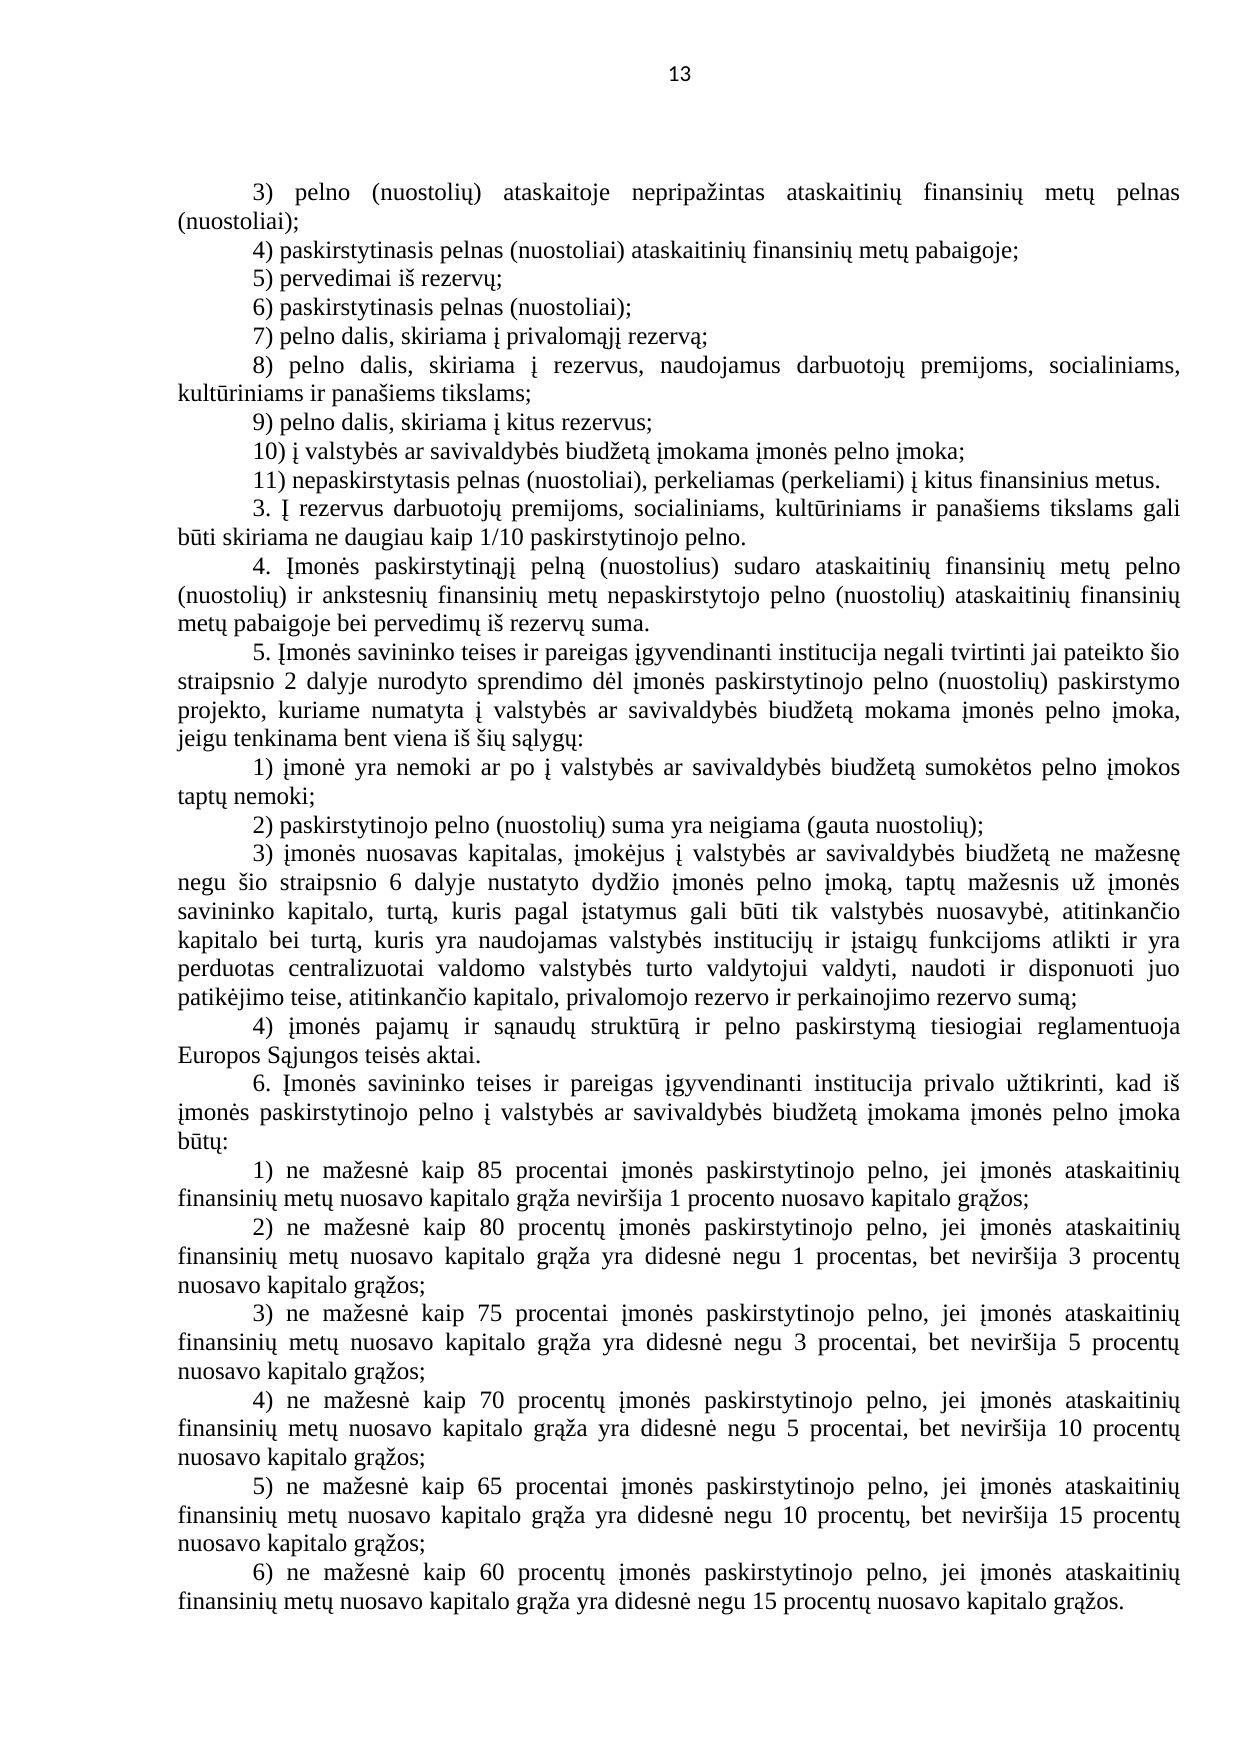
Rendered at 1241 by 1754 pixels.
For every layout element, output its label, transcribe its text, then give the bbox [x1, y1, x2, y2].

text 3. Į rezervus darbuotojų premijoms, socialiniams, kultūriniams ir panašiems tikslams gali būti skiriama ne daugiau kaip 1/10 paskirstytinojo pelno. [177, 493, 1181, 551]
text 2) ne mažesnė kaip 80 procentų įmonės paskirstytinojo pelno, jei įmonės ataskaitinių finansinių metų nuosavo kapitalo grąža yra didesnė negu 1 procentas, bet neviršija 3 procentų nuosavo kapitalo grąžos; [177, 1212, 1181, 1298]
text 4. Įmonės paskirstytinąjį pelną (nuostolius) sudaro ataskaitinių finansinių metų pelno (nuostolių) ir ankstesnių finansinių metų nepaskirstytojo pelno (nuostolių) ataskaitinių finansinių metų pabaigoje bei pervedimų iš rezervų suma. [177, 551, 1181, 637]
text 5) ne mažesnė kaip 65 procentai įmonės paskirstytinojo pelno, jei įmonės ataskaitinių finansinių metų nuosavo kapitalo grąža yra didesnė negu 10 procentų, bet neviršija 15 procentų nuosavo kapitalo grąžos; [177, 1471, 1181, 1557]
text 1) ne mažesnė kaip 85 procentai įmonės paskirstytinojo pelno, jei įmonės ataskaitinių finansinių metų nuosavo kapitalo grąža neviršija 1 procento nuosavo kapitalo grąžos; [177, 1155, 1181, 1212]
text 5. Įmonės savininko teises ir pareigas įgyvendinanti institucija negali tvirtinti jai pateikto šio straipsnio 2 dalyje nurodyto sprendimo dėl įmonės paskirstytinojo pelno (nuostolių) paskirstymo projekto, kuriame numatyta į valstybės ar savivaldybės biudžetą mokama įmonės pelno įmoka, jeigu tenkinama bent viena iš šių sąlygų: [177, 637, 1181, 752]
text 10) į valstybės ar savivaldybės biudžetą įmokama įmonės pelno įmoka; [177, 436, 1181, 465]
text 3) ne mažesnė kaip 75 procentai įmonės paskirstytinojo pelno, jei įmonės ataskaitinių finansinių metų nuosavo kapitalo grąža yra didesnė negu 3 procentai, bet neviršija 5 procentų nuosavo kapitalo grąžos; [177, 1298, 1181, 1385]
text 8) pelno dalis, skiriama į rezervus, naudojamus darbuotojų premijoms, socialiniams, kultūriniams ir panašiems tikslams; [177, 350, 1181, 407]
text 4) įmonės pajamų ir sąnaudų struktūrą ir pelno paskirstymą tiesiogiai reglamentuoja Europos Sąjungos teisės aktai. [177, 1011, 1181, 1068]
text 1) įmonė yra nemoki ar po į valstybės ar savivaldybės biudžetą sumokėtos pelno įmokos taptų nemoki; [177, 752, 1181, 810]
text 11) nepaskirstytasis pelnas (nuostoliai), perkeliamas (perkeliami) į kitus finansinius metus. [177, 465, 1181, 493]
text 3) pelno (nuostolių) ataskaitoje nepripažintas ataskaitinių finansinių metų pelnas (nuostoliai); [177, 177, 1181, 235]
text 2) paskirstytinojo pelno (nuostolių) suma yra neigiama (gauta nuostolių); [177, 810, 1181, 838]
text 6. Įmonės savininko teises ir pareigas įgyvendinanti institucija privalo užtikrinti, kad iš įmonės paskirstytinojo pelno į valstybės ar savivaldybės biudžetą įmokama įmonės pelno įmoka būtų: [177, 1068, 1181, 1155]
text 4) paskirstytinasis pelnas (nuostoliai) ataskaitinių finansinių metų pabaigoje; [177, 235, 1181, 263]
text 9) pelno dalis, skiriama į kitus rezervus; [177, 407, 1181, 436]
text 4) ne mažesnė kaip 70 procentų įmonės paskirstytinojo pelno, jei įmonės ataskaitinių finansinių metų nuosavo kapitalo grąža yra didesnė negu 5 procentai, bet neviršija 10 procentų nuosavo kapitalo grąžos; [177, 1385, 1181, 1471]
text 5) pervedimai iš rezervų; [177, 263, 1181, 292]
text 3) įmonės nuosavas kapitalas, įmokėjus į valstybės ar savivaldybės biudžetą ne mažesnę negu šio straipsnio 6 dalyje nustatyto dydžio įmonės pelno įmoką, taptų mažesnis už įmonės savininko kapitalo, turtą, kuris pagal įstatymus gali būti tik valstybės nuosavybė, atitinkančio kapitalo bei turtą, kuris yra naudojamas valstybės institucijų ir įstaigų funkcijoms atlikti ir yra perduotas centralizuotai valdomo valstybės turto valdytojui valdyti, naudoti ir disponuoti juo patikėjimo teise, atitinkančio kapitalo, privalomojo rezervo ir perkainojimo rezervo sumą; [177, 838, 1181, 1011]
text 6) paskirstytinasis pelnas (nuostoliai); [177, 292, 1181, 321]
text 7) pelno dalis, skiriama į privalomąjį rezervą; [177, 321, 1181, 350]
text 6) ne mažesnė kaip 60 procentų įmonės paskirstytinojo pelno, jei įmonės ataskaitinių finansinių metų nuosavo kapitalo grąža yra didesnė negu 15 procentų nuosavo kapitalo grąžos. [177, 1557, 1181, 1615]
